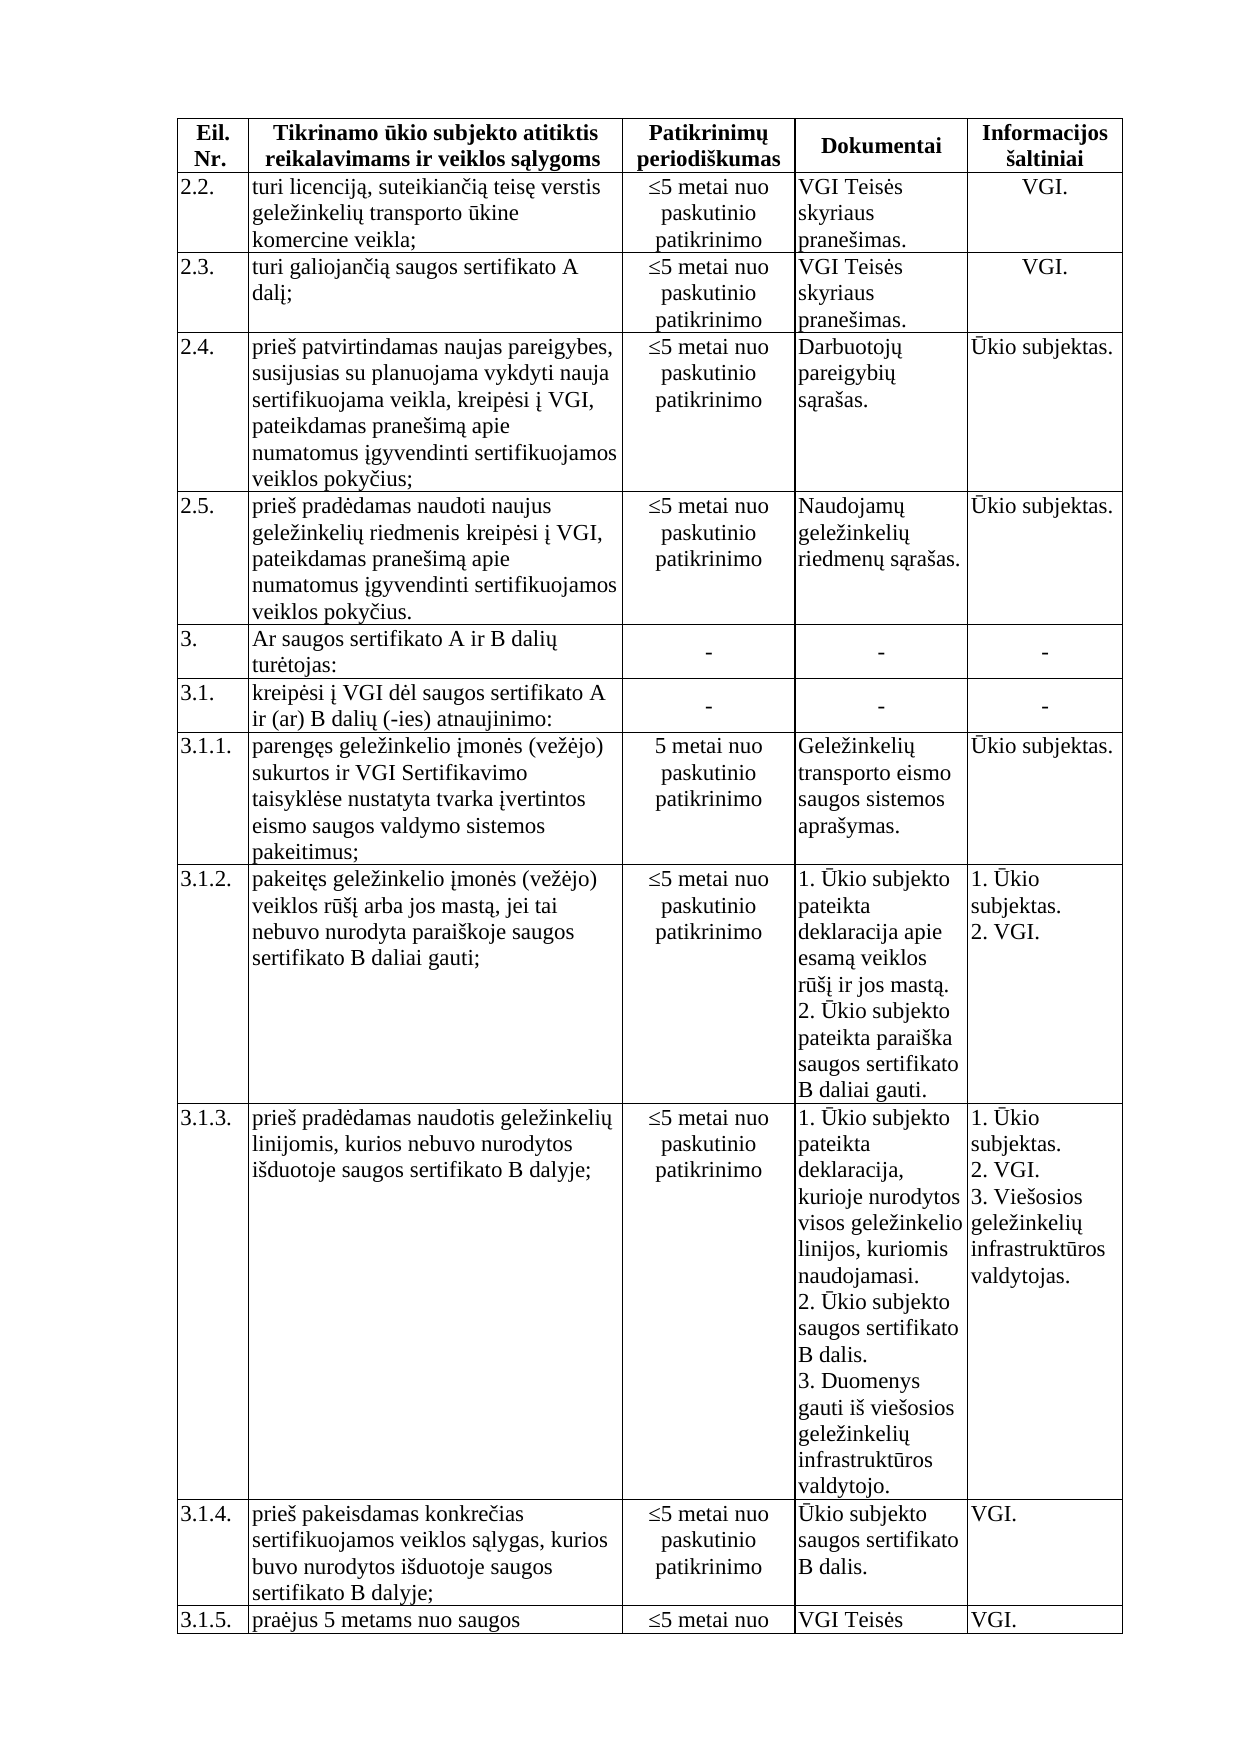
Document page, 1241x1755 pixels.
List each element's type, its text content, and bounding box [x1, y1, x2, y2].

table_cell 1. Ūkio subjektas. 2. VGI. [968, 865, 1122, 1103]
table_cell - [968, 625, 1122, 678]
table_header Tikrinamo ūkio subjekto atitiktis reikalavimams ir veiklos sąlygoms [249, 119, 622, 172]
table_cell <=≤5 metai nuo paskutinio patikrinimo [623, 1104, 794, 1499]
table_cell 3.1.1. [178, 733, 248, 864]
table_cell Ūkio subjektas. [968, 492, 1122, 624]
table_cell Ar saugos sertifikato A ir B dalių turėtojas: [249, 625, 622, 678]
table_cell 1. Ūkio subjekto pateikta deklaracija apie esamą veiklos rūšį ir jos mastą. 2. Ūkio subjekto pateikta paraiška saugos sertifikato B daliai gauti. [796, 865, 967, 1103]
table_cell VGI. [968, 173, 1122, 252]
table_cell 3.1.3. [178, 1104, 248, 1499]
table_cell - [796, 625, 967, 678]
table_cell 2.3. [178, 253, 248, 332]
table_header Patikrinimų periodiškumas [623, 119, 794, 172]
table_cell turi galiojančią saugos sertifikato A dalį; [249, 253, 622, 332]
table_header Informacijos šaltiniai [968, 119, 1122, 172]
table_cell <=≤5 metai nuo paskutinio patikrinimo [623, 1606, 794, 1633]
table_cell prieš patvirtindamas naujas pareigybes, susijusias su planuojama vykdyti nauja sertifikuojama veikla, kreipėsi į VGI, pateikdamas pranešimą apie numatomus įgyvendinti sertifikuojamos veiklos pokyčius; [249, 333, 622, 491]
table_cell Ūkio subjekto saugos sertifikato B dalis. [796, 1500, 967, 1605]
table_cell prieš pakeisdamas konkrečias sertifikuojamos veiklos sąlygas, kurios buvo nurodytos išduotoje saugos sertifikato B dalyje; [249, 1500, 622, 1605]
table_cell Darbuotojų pareigybių sąrašas. [796, 333, 967, 491]
table_cell Geležinkelių transporto eismo saugos sistemos aprašymas. [796, 733, 967, 864]
table_cell <=≤5 metai nuo paskutinio patikrinimo [623, 173, 794, 252]
table_cell VGI. [968, 253, 1122, 332]
table_cell 1. Ūkio subjekto pateikta deklaracija, kurioje nurodytos visos geležinkelio linijos, kuriomis naudojamasi. 2. Ūkio subjekto saugos sertifikato B dalis. 3. Duomenys gauti iš viešosios geležinkelių infrastruktūros valdytojo. [796, 1104, 967, 1499]
table_cell 3.1.4. [178, 1500, 248, 1605]
table_cell Ūkio subjektas. [968, 733, 1122, 864]
table_cell VGI. [968, 1606, 1122, 1633]
table_cell Ūkio subjektas. [968, 333, 1122, 491]
table_cell <=≤5 metai nuo paskutinio patikrinimo [623, 733, 794, 864]
table_cell VGI Teisės [796, 1606, 967, 1633]
table_cell prieš pradėdamas naudotis geležinkelių linijomis, kurios nebuvo nurodytos išduotoje saugos sertifikato B dalyje; [249, 1104, 622, 1499]
table_cell 2.5. [178, 492, 248, 624]
table_cell pakeitęs geležinkelio įmonės (vežėjo) veiklos rūšį arba jos mastą, jei tai nebuvo nurodyta paraiškoje saugos sertifikato B daliai gauti; [249, 865, 622, 1103]
table_cell - [796, 679, 967, 732]
table_cell <=≤5 metai nuo paskutinio patikrinimo [623, 333, 794, 491]
table_cell - [968, 679, 1122, 732]
table_cell 3. [178, 625, 248, 678]
table_cell 2.2. [178, 173, 248, 252]
table_header Dokumentai [796, 119, 967, 172]
table_cell praėjus 5 metams nuo saugos [249, 1606, 622, 1633]
table_cell <=≤5 metai nuo paskutinio patikrinimo [623, 492, 794, 624]
table_cell - [623, 625, 794, 678]
table_cell 2.4. [178, 333, 248, 491]
table_cell <=≤5 metai nuo paskutinio patikrinimo [623, 253, 794, 332]
table_cell 3.1.5. [178, 1606, 248, 1633]
table_cell parengęs geležinkelio įmonės (vežėjo) sukurtos ir VGI Sertifikavimo taisyklėse nustatyta tvarka įvertintos eismo saugos valdymo sistemos pakeitimus; [249, 733, 622, 864]
table_cell <=≤5 metai nuo paskutinio patikrinimo [623, 1500, 794, 1605]
table_cell - [623, 679, 794, 732]
table_cell VGI Teisės skyriaus pranešimas. [796, 253, 967, 332]
table_cell turi licenciją, suteikiančią teisę verstis geležinkelių transporto ūkine komercine veikla; [249, 173, 622, 252]
table_cell Naudojamų geležinkelių riedmenų sąrašas. [796, 492, 967, 624]
table_cell VGI Teisės skyriaus pranešimas. [796, 173, 967, 252]
table_cell 1. Ūkio subjektas. 2. VGI. 3. Viešosios geležinkelių infrastruktūros valdytojas. [968, 1104, 1122, 1499]
table_cell 3.1.2. [178, 865, 248, 1103]
table_cell prieš pradėdamas naudoti naujus geležinkelių riedmenis kreipėsi į VGI, pateikdamas pranešimą apie numatomus įgyvendinti sertifikuojamos veiklos pokyčius. [249, 492, 622, 624]
table_header Eil. Nr. [178, 119, 248, 172]
table_cell VGI. [968, 1500, 1122, 1605]
table_cell kreipėsi į VGI dėl saugos sertifikato A ir (ar) B dalių (-ies) atnaujinimo: [249, 679, 622, 732]
table_cell <=≤5 metai nuo paskutinio patikrinimo [623, 865, 794, 1103]
table_cell 3.1. [178, 679, 248, 732]
